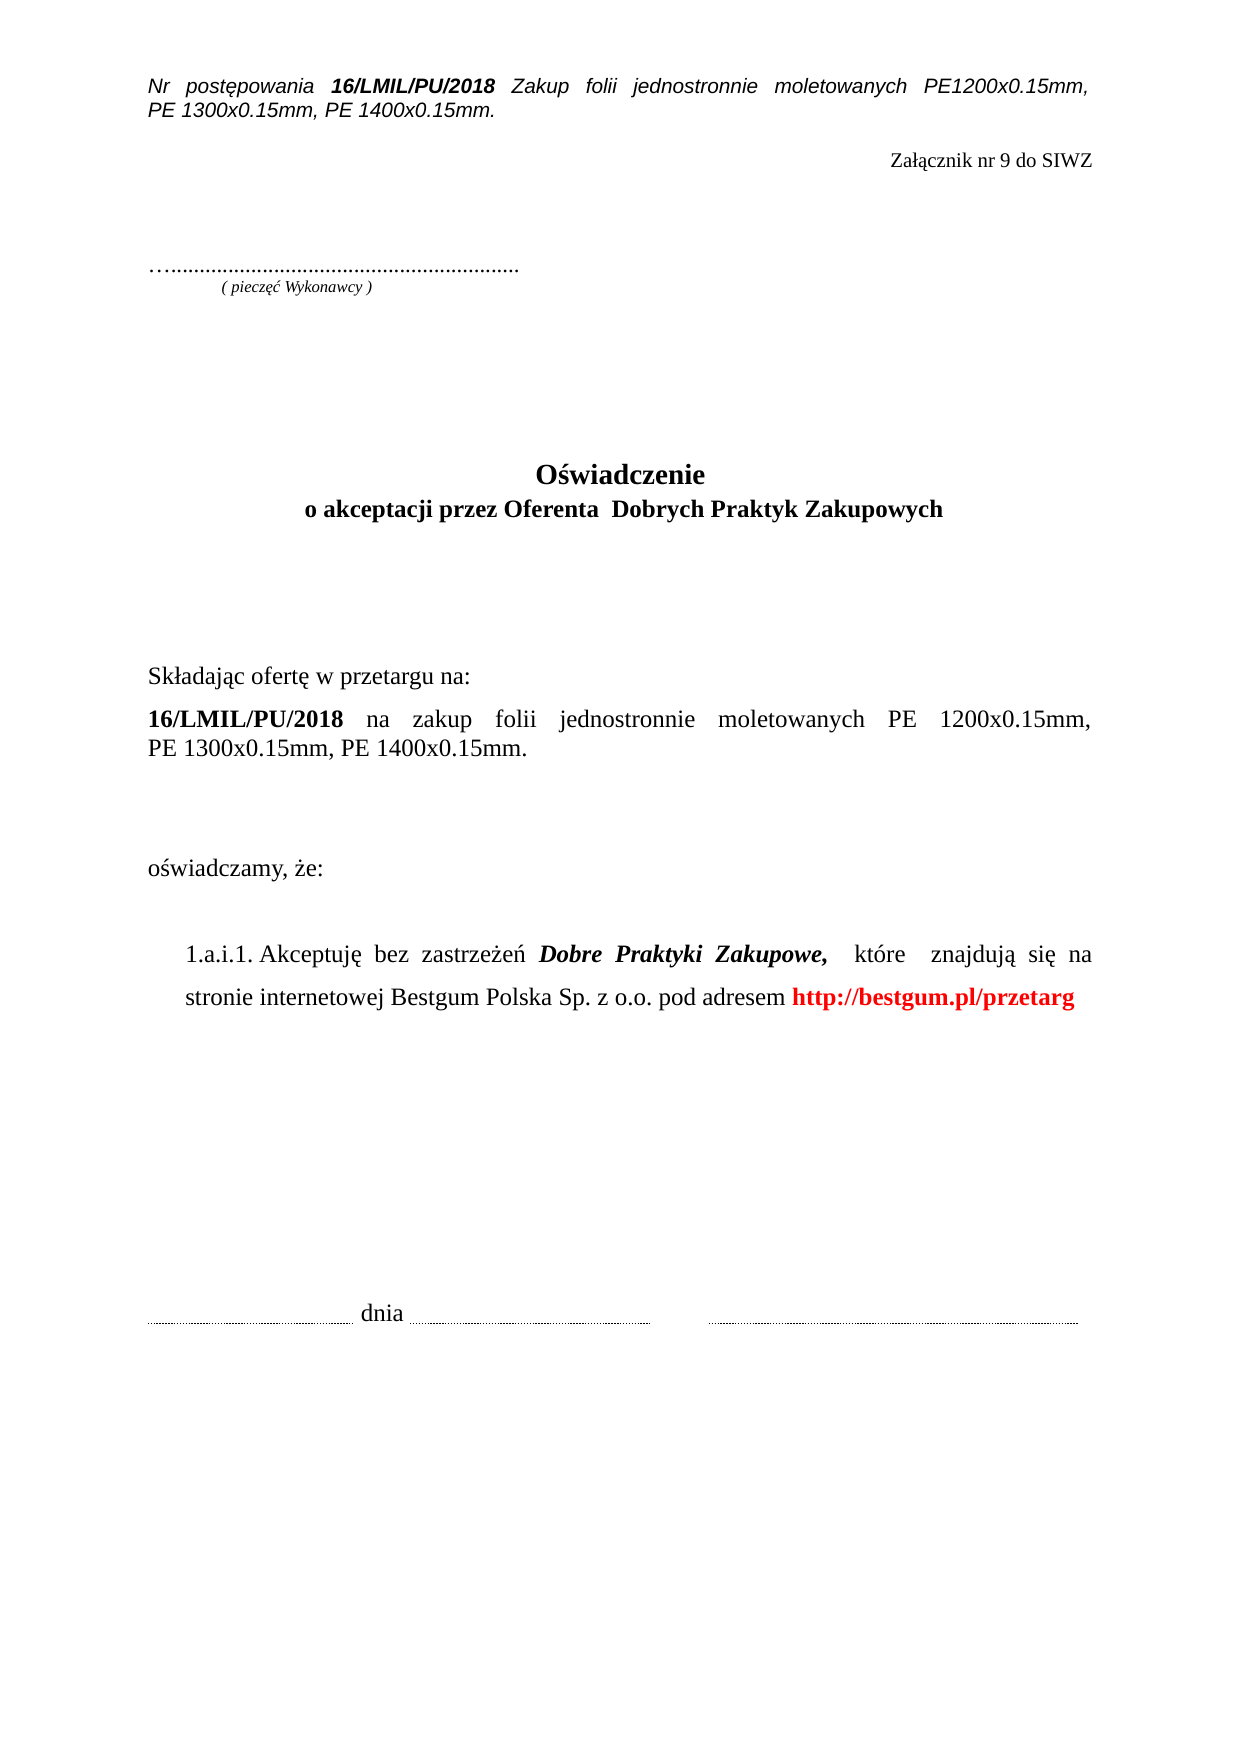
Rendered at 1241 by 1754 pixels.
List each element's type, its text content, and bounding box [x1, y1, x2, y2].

text oświadczamy, że: [148, 853, 1093, 881]
text ( pieczęć Wykonawcy ) [148, 277, 1093, 296]
text o akceptacji przez Oferenta Dobrych Praktyk Zakupowych [148, 490, 1093, 524]
list Akceptuję bez zastrzeżeń Dobre Praktyki Zakupowe, które znajdują się na stronie internetowej Bestgum Polska Sp. z o.o. pod adresem http://bestgum.pl/przetarg [185, 939, 1093, 1011]
text …............................................................. [148, 251, 1093, 277]
text 16/LMIL/PU/2018 na zakup folii jednostronnie moletowanych PE 1200x0.15mm, PE 1300x0.15mm, PE 1400x0.15mm. [148, 704, 1091, 762]
text Załącznik nr 9 do SIWZ [148, 148, 1093, 172]
text Oświadczenie [148, 457, 1093, 490]
text dnia [148, 1298, 1093, 1326]
text Składając ofertę w przetargu na: [148, 661, 1093, 690]
